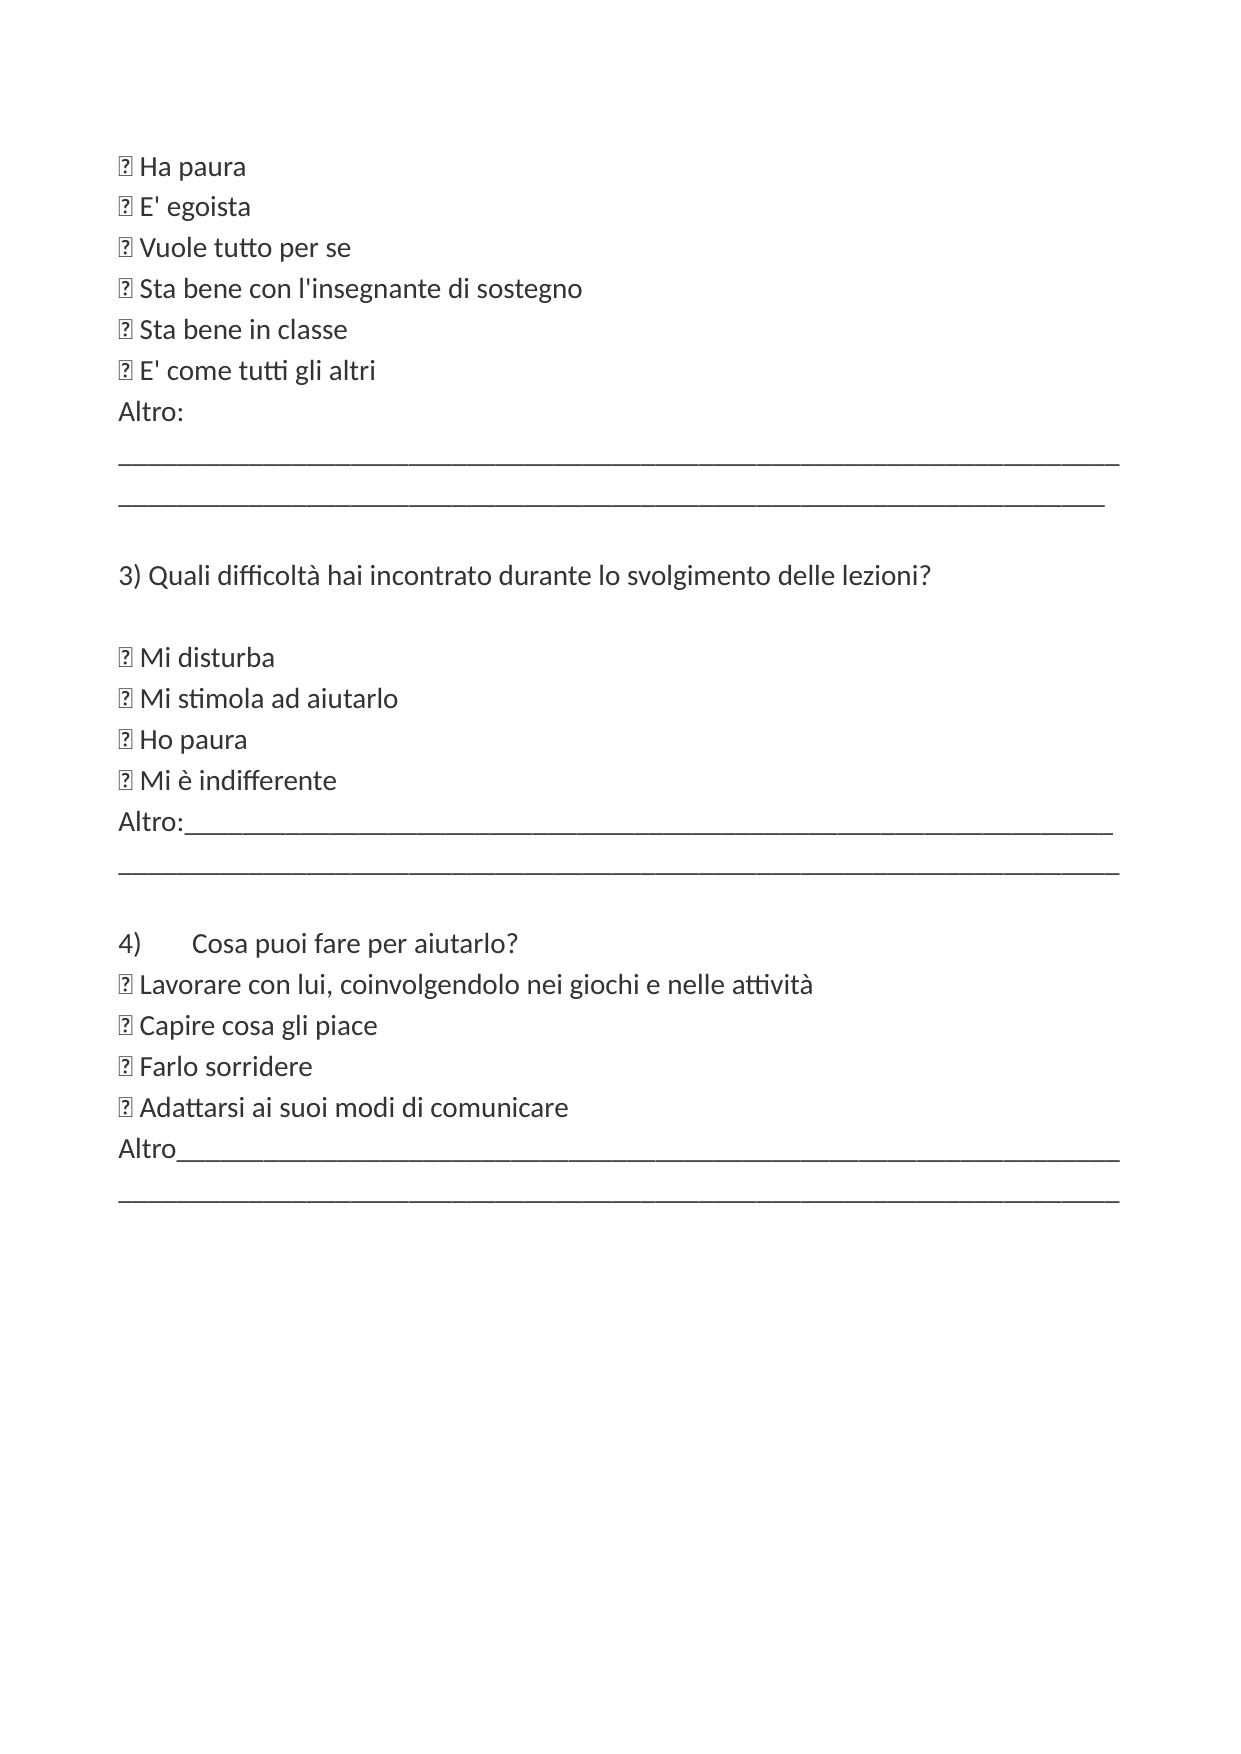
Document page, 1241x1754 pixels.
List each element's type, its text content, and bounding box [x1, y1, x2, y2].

text  Ha paura [118, 148, 1122, 183]
text  Mi disturba [118, 639, 1122, 674]
text  Mi stimola ad aiutarlo [118, 680, 1122, 715]
text Altro:_____________________________________________________________________________________________________________________________________ [118, 803, 1122, 879]
text  Sta bene in classe [118, 311, 1122, 347]
text  Sta bene con l'insegnante di sostegno [118, 270, 1122, 306]
text 4) Cosa puoi fare per aiutarlo? [118, 925, 1122, 961]
text  E' egoista [118, 188, 1122, 224]
text  Capire cosa gli piace [118, 1007, 1122, 1043]
text  Adattarsi ai suoi modi di comunicare [118, 1089, 1122, 1125]
text 3) Quali difficoltà hai incontrato durante lo svolgimento delle lezioni? [118, 557, 1122, 593]
text _________________________________________________________________________________________________________________________________________ [118, 434, 1122, 511]
text Altro______________________________________________________________________________________________________________________________________ [118, 1130, 1122, 1207]
text  Lavorare con lui, coinvolgendolo nei giochi e nelle attività [118, 966, 1122, 1002]
text  Vuole tutto per se [118, 229, 1122, 265]
text Altro: [118, 393, 1122, 429]
text  Farlo sorridere [118, 1048, 1122, 1084]
text  E' come tutti gli altri [118, 352, 1122, 388]
text  Mi è indifferente [118, 762, 1122, 797]
text  Ho paura [118, 721, 1122, 756]
